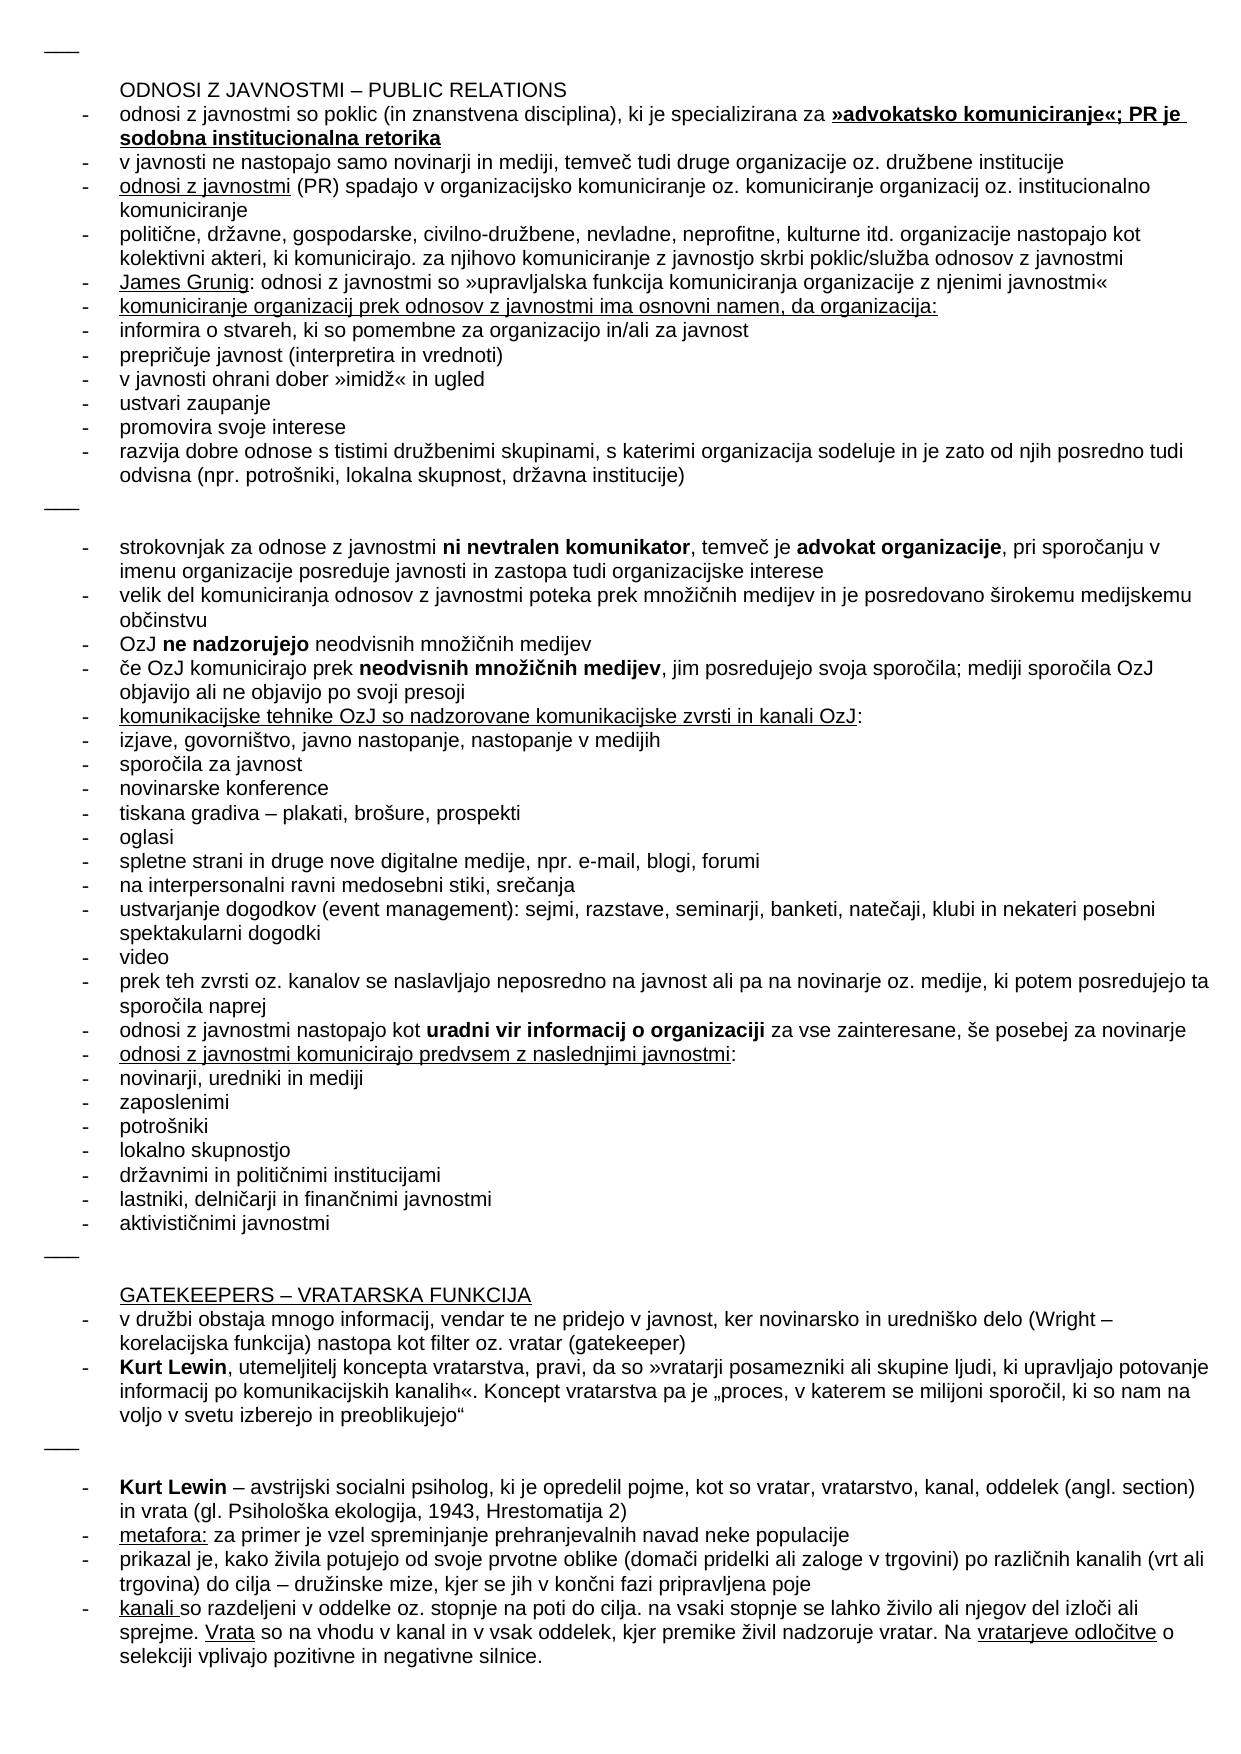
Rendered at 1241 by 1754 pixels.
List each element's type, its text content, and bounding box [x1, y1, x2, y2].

list lastniki, delničarji in finančnimi javnostmi [82, 1187, 1211, 1211]
list državnimi in političnimi institucijami [82, 1162, 1211, 1187]
list v javnosti ne nastopajo samo novinarji in mediji, temveč tudi druge organizacije oz. družbene institucije [82, 149, 1211, 174]
text ___ [44, 29, 1211, 53]
list če OzJ komunicirajo prek neodvisnih množičnih medijev, jim posredujejo svoja sporočila; mediji sporočila OzJ objavijo ali ne objavijo po svoji presoji [82, 656, 1211, 704]
list lokalno skupnostjo [82, 1138, 1211, 1162]
list prepričuje javnost (interpretira in vrednoti) [82, 342, 1211, 367]
list zaposlenimi [82, 1090, 1211, 1114]
list prikazal je, kako živila potujejo od svoje prvotne oblike (domači pridelki ali zaloge v trgovini) po različnih kanalih (vrt ali trgovina) do cilja – družinske mize, kjer se jih v končni fazi pripravljena poje [82, 1547, 1211, 1595]
list komuniciranje organizacij prek odnosov z javnostmi ima osnovni namen, da organizacija: [82, 294, 1211, 318]
text GATEKEEPERS – VRATARSKA FUNKCIJA [119, 1283, 1211, 1307]
list v družbi obstaja mnogo informacij, vendar te ne pridejo v javnost, ker novinarsko in uredniško delo (Wright – korelacijska funkcija) nastopa kot filter oz. vratar (gatekeeper) [82, 1307, 1211, 1355]
list novinarji, uredniki in mediji [82, 1066, 1211, 1090]
list odnosi z javnostmi so poklic (in znanstvena disciplina), ki je specializirana za »advokatsko komuniciranje«; PR je sodobna institucionalna retorika [82, 101, 1211, 149]
list izjave, govorništvo, javno nastopanje, nastopanje v medijih [82, 728, 1211, 752]
list novinarske konference [82, 776, 1211, 800]
list komunikacijske tehnike OzJ so nadzorovane komunikacijske zvrsti in kanali OzJ: [82, 704, 1211, 728]
list James Grunig: odnosi z javnostmi so »upravljalska funkcija komuniciranja organizacije z njenimi javnostmi« [82, 270, 1211, 294]
list oglasi [82, 824, 1211, 849]
list sporočila za javnost [82, 752, 1211, 776]
list aktivističnimi javnostmi [82, 1211, 1211, 1235]
list ustvarjanje dogodkov (event management): sejmi, razstave, seminarji, banketi, natečaji, klubi in nekateri posebni spektakularni dogodki [82, 897, 1211, 945]
list na interpersonalni ravni medosebni stiki, srečanja [82, 873, 1211, 897]
list velik del komuniciranja odnosov z javnostmi poteka prek množičnih medijev in je posredovano širokemu medijskemu občinstvu [82, 583, 1211, 631]
list ustvari zaupanje [82, 391, 1211, 415]
list Kurt Lewin, utemeljitelj koncepta vratarstva, pravi, da so »vratarji posamezniki ali skupine ljudi, ki upravljajo potovanje informacij po komunikacijskih kanalih«. Koncept vratarstva pa je „proces, v katerem se milijoni sporočil, ki so nam na voljo v svetu izberejo in preoblikujejo“ [82, 1355, 1211, 1427]
list metafora: za primer je vzel spreminjanje prehranjevalnih navad neke populacije [82, 1523, 1211, 1547]
list video [82, 945, 1211, 969]
list informira o stvareh, ki so pomembne za organizacijo in/ali za javnost [82, 318, 1211, 342]
text ___ [44, 487, 1211, 511]
list v javnosti ohrani dober »imidž« in ugled [82, 367, 1211, 391]
list kanali so razdeljeni v oddelke oz. stopnje na poti do cilja. na vsaki stopnje se lahko živilo ali njegov del izloči ali sprejme. Vrata so na vhodu v kanal in v vsak oddelek, kjer premike živil nadzoruje vratar. Na vratarjeve odločitve o selekciji vplivajo pozitivne in negativne silnice. [82, 1595, 1211, 1667]
list strokovnjak za odnose z javnostmi ni nevtralen komunikator, temveč je advokat organizacije, pri sporočanju v imenu organizacije posreduje javnosti in zastopa tudi organizacijske interese [82, 535, 1211, 583]
text ODNOSI Z JAVNOSTMI – PUBLIC RELATIONS [119, 77, 1211, 101]
list OzJ ne nadzorujejo neodvisnih množičnih medijev [82, 631, 1211, 656]
list razvija dobre odnose s tistimi družbenimi skupinami, s katerimi organizacija sodeluje in je zato od njih posredno tudi odvisna (npr. potrošniki, lokalna skupnost, državna institucije) [82, 439, 1211, 487]
list politične, državne, gospodarske, civilno-družbene, nevladne, neprofitne, kulturne itd. organizacije nastopajo kot kolektivni akteri, ki komunicirajo. za njihovo komuniciranje z javnostjo skrbi poklic/služba odnosov z javnostmi [82, 222, 1211, 270]
text ___ [44, 1235, 1211, 1259]
list odnosi z javnostmi komunicirajo predvsem z naslednjimi javnostmi: [82, 1042, 1211, 1066]
list prek teh zvrsti oz. kanalov se naslavljajo neposredno na javnost ali pa na novinarje oz. medije, ki potem posredujejo ta sporočila naprej [82, 969, 1211, 1017]
list odnosi z javnostmi (PR) spadajo v organizacijsko komuniciranje oz. komuniciranje organizacij oz. institucionalno komuniciranje [82, 174, 1211, 222]
list spletne strani in druge nove digitalne medije, npr. e-mail, blogi, forumi [82, 849, 1211, 873]
list odnosi z javnostmi nastopajo kot uradni vir informacij o organizaciji za vse zainteresane, še posebej za novinarje [82, 1017, 1211, 1042]
text ___ [44, 1427, 1211, 1451]
list promovira svoje interese [82, 415, 1211, 439]
list potrošniki [82, 1114, 1211, 1138]
list Kurt Lewin – avstrijski socialni psiholog, ki je opredelil pojme, kot so vratar, vratarstvo, kanal, oddelek (angl. section) in vrata (gl. Psihološka ekologija, 1943, Hrestomatija 2) [82, 1475, 1211, 1523]
list tiskana gradiva – plakati, brošure, prospekti [82, 800, 1211, 824]
